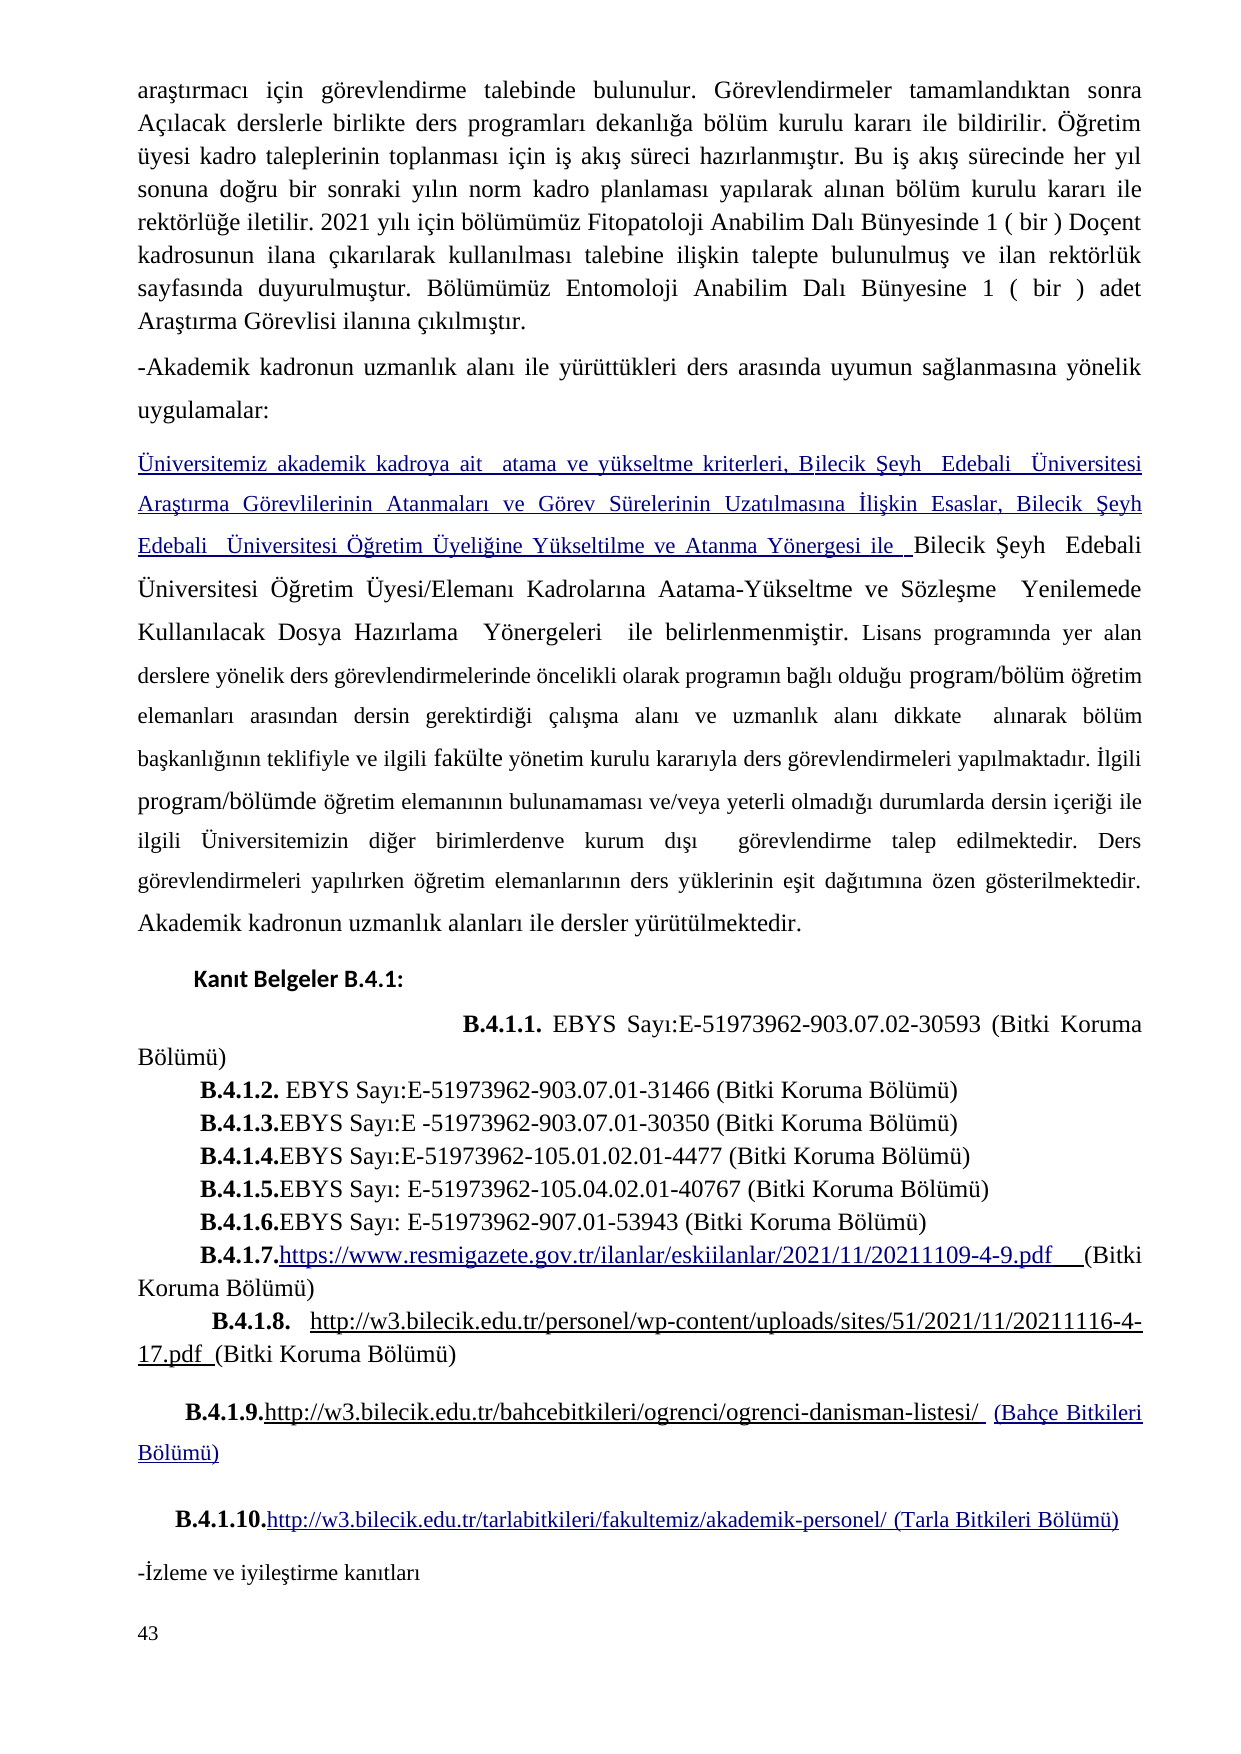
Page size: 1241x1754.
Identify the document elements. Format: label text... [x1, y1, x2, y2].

text B.4.1.8. http://w3.bilecik.edu.tr/personel/wp-content/uploads/sites/51/2021/11/20211116-4-17.pdf (Bitki Koruma Bölümü) [137, 1306, 1142, 1368]
text -İzleme ve iyileştirme kanıtları [137, 1559, 1142, 1586]
text Araştırma Görevlilerinin Atanmaları ve Görev Sürelerinin Uzatılmasına İlişkin Esaslar, Bilecik Şeyh [137, 474, 1142, 513]
text B.4.1.1. EBYS Sayı:E-51973962-903.07.02-30593 (Bitki Koruma Bölümü) [137, 1009, 1142, 1071]
text Kanıt Belgeler B.4.1: [137, 963, 1142, 994]
text Edebali Üniversitesi Öğretim Üyeliğine Yükseltilme ve Atanma Yönergesi ile Bilecik Şeyh Edebali Üniversitesi Öğretim Üyesi/Elemanı Kadrolarına Aatama-Yükseltme ve Sözleşme Yenilemede Kullanılacak Dosya Hazırlama Yönergeleri ile belirlenmenmiştir. Lisans programında yer alan derslere yönelik ders görevlendirmelerinde öncelikli olarak programın bağlı olduğu program/bölüm öğretim elemanları arasından dersin gerektirdiği çalışma alanı ve uzmanlık alanı dikkate alınarak bölüm başkanlığının teklifiyle ve ilgili fakülte yönetim kurulu kararıyla ders görevlendirmeleri yapılmaktadır. İlgili program/bölümde öğretim elemanının bulunamaması ve/veya yeterli olmadığı durumlarda dersin içeriği ile ilgili Üniversitemizin diğer birimlerdenve kurum dışı görevlendirme talep edilmektedir. Ders görevlendirmeleri yapılırken öğretim elemanlarının ders yüklerinin eşit dağıtımına özen gösterilmektedir. Akademik kadronun uzmanlık alanları ile dersler yürütülmektedir. [137, 514, 1142, 937]
text araştırmacı için görevlendirme talebinde bulunulur. Görevlendirmeler tamamlandıktan sonra Açılacak derslerle birlikte ders programları dekanlığa bölüm kurulu kararı ile bildirilir. Öğretim üyesi kadro taleplerinin toplanması için iş akış süreci hazırlanmıştır. Bu iş akış sürecinde her yıl sonuna doğru bir sonraki yılın norm kadro planlaması yapılarak alınan bölüm kurulu kararı ile rektörlüğe iletilir. 2021 yılı için bölümümüz Fitopatoloji Anabilim Dalı Bünyesinde 1 ( bir ) Doçent kadrosunun ilana çıkarılarak kullanılması talebine ilişkin talepte bulunulmuş ve ilan rektörlük sayfasında duyurulmuştur. Bölümümüz Entomoloji Anabilim Dalı Bünyesine 1 ( bir ) adet Araştırma Görevlisi ilanına çıkılmıştır. [137, 75, 1142, 335]
text Üniversitemiz akademik kadroya ait atama ve yükseltme kriterleri, Bilecik Şeyh Edebali Üniversitesi [137, 450, 1142, 473]
text B.4.1.10.http://w3.bilecik.edu.tr/tarlabitkileri/fakultemiz/akademik-personel/ (Tarla Bitkileri Bölümü) [137, 1504, 1142, 1532]
text -Akademik kadronun uzmanlık alanı ile yürüttükleri ders arasında uyumun sağlanmasına yönelik uygulamalar: [137, 352, 1142, 423]
text B.4.1.5.EBYS Sayı: E-51973962-105.04.02.01-40767 (Bitki Koruma Bölümü) [137, 1174, 1142, 1203]
text B.4.1.2. EBYS Sayı:E-51973962-903.07.01-31466 (Bitki Koruma Bölümü) [137, 1075, 1142, 1104]
text B.4.1.9.http://w3.bilecik.edu.tr/bahcebitkileri/ogrenci/ogrenci-danisman-listesi/ (Bahçe Bitkileri Bölümü) [137, 1397, 1142, 1466]
text B.4.1.7.https://www.resmigazete.gov.tr/ilanlar/eskiilanlar/2021/11/20211109-4-9.pdf (Bitki Koruma Bölümü) [137, 1240, 1142, 1302]
text B.4.1.3.EBYS Sayı:E -51973962-903.07.01-30350 (Bitki Koruma Bölümü) [137, 1108, 1142, 1137]
text B.4.1.6.EBYS Sayı: E-51973962-907.01-53943 (Bitki Koruma Bölümü) [137, 1207, 1142, 1236]
text B.4.1.4.EBYS Sayı:E-51973962-105.01.02.01-4477 (Bitki Koruma Bölümü) [137, 1141, 1142, 1170]
